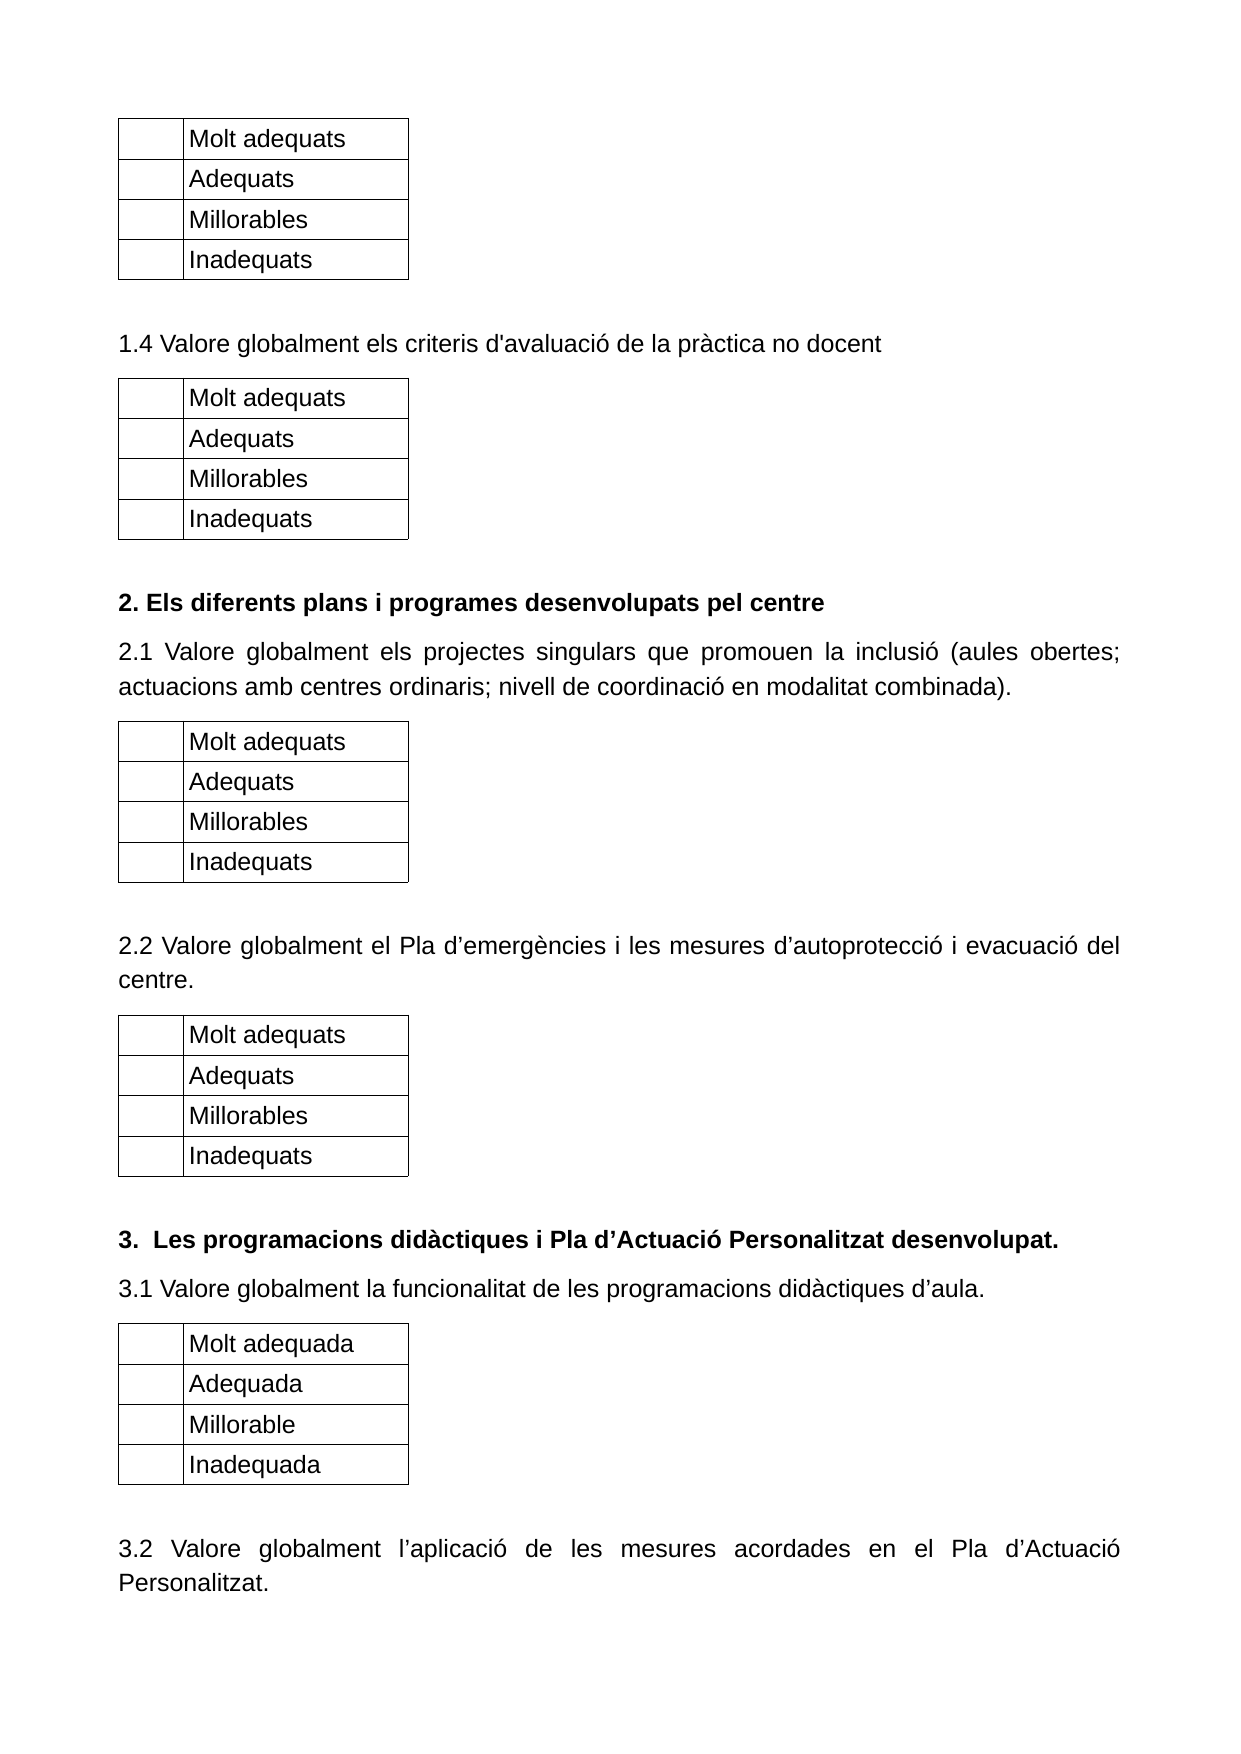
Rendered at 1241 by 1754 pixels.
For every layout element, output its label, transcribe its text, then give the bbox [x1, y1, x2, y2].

table_header [119, 1016, 183, 1055]
table_cell Adequats [184, 1056, 408, 1095]
table_header [119, 1324, 183, 1363]
table_cell Adequats [184, 419, 408, 458]
table_cell Millorables [184, 1096, 408, 1136]
table_cell [119, 419, 183, 458]
table_cell Millorables [184, 802, 408, 842]
table_cell Inadequada [184, 1445, 408, 1484]
table_cell Adequats [184, 762, 408, 801]
text 1.4 Valore globalment els criteris d'avaluació de la pràctica no docent [118, 328, 1122, 357]
table_cell [119, 1137, 183, 1176]
table_cell [119, 762, 183, 801]
table_header Molt adequats [184, 722, 408, 761]
table_cell [119, 1365, 183, 1404]
table_header [119, 119, 183, 158]
table_cell [119, 500, 183, 539]
table_cell [119, 160, 183, 199]
table_cell [119, 1096, 183, 1136]
table_cell Inadequats [184, 1137, 408, 1176]
table_cell [119, 1405, 183, 1444]
table_header Molt adequada [184, 1324, 408, 1363]
table_cell Adequada [184, 1365, 408, 1404]
text 2.2 Valore globalment el Pla d’emergències i les mesures d’autoprotecció i evacuació del centre. [118, 931, 1122, 994]
text 2. Els diferents plans i programes desenvolupats pel centre [118, 588, 1122, 617]
table_header Molt adequats [184, 1016, 408, 1055]
table_cell [119, 802, 183, 842]
table_header Molt adequats [184, 119, 408, 158]
table_header [119, 722, 183, 761]
table_cell Millorables [184, 459, 408, 498]
text 2.1 Valore globalment els projectes singulars que promouen la inclusió (aules obertes; actuacions amb centres ordinaris; nivell de coordinació en modalitat combinada). [118, 637, 1122, 700]
text 3. Les programacions didàctiques i Pla d’Actuació Personalitzat desenvolupat. [118, 1225, 1122, 1254]
table_cell [119, 843, 183, 882]
table_cell [119, 240, 183, 279]
table_cell [119, 459, 183, 498]
table_cell Millorable [184, 1405, 408, 1444]
table_header [119, 379, 183, 418]
table_cell Adequats [184, 160, 408, 199]
table_cell Inadequats [184, 843, 408, 882]
table_header Molt adequats [184, 379, 408, 418]
table_cell Millorables [184, 200, 408, 239]
table_cell [119, 200, 183, 239]
text 3.2 Valore globalment l’aplicació de les mesures acordades en el Pla d’Actuació Personalitzat. [118, 1533, 1122, 1597]
table_cell [119, 1445, 183, 1484]
table_cell [119, 1056, 183, 1095]
text 3.1 Valore globalment la funcionalitat de les programacions didàctiques d’aula. [118, 1274, 1122, 1303]
table_cell Inadequats [184, 240, 408, 279]
table_cell Inadequats [184, 500, 408, 539]
